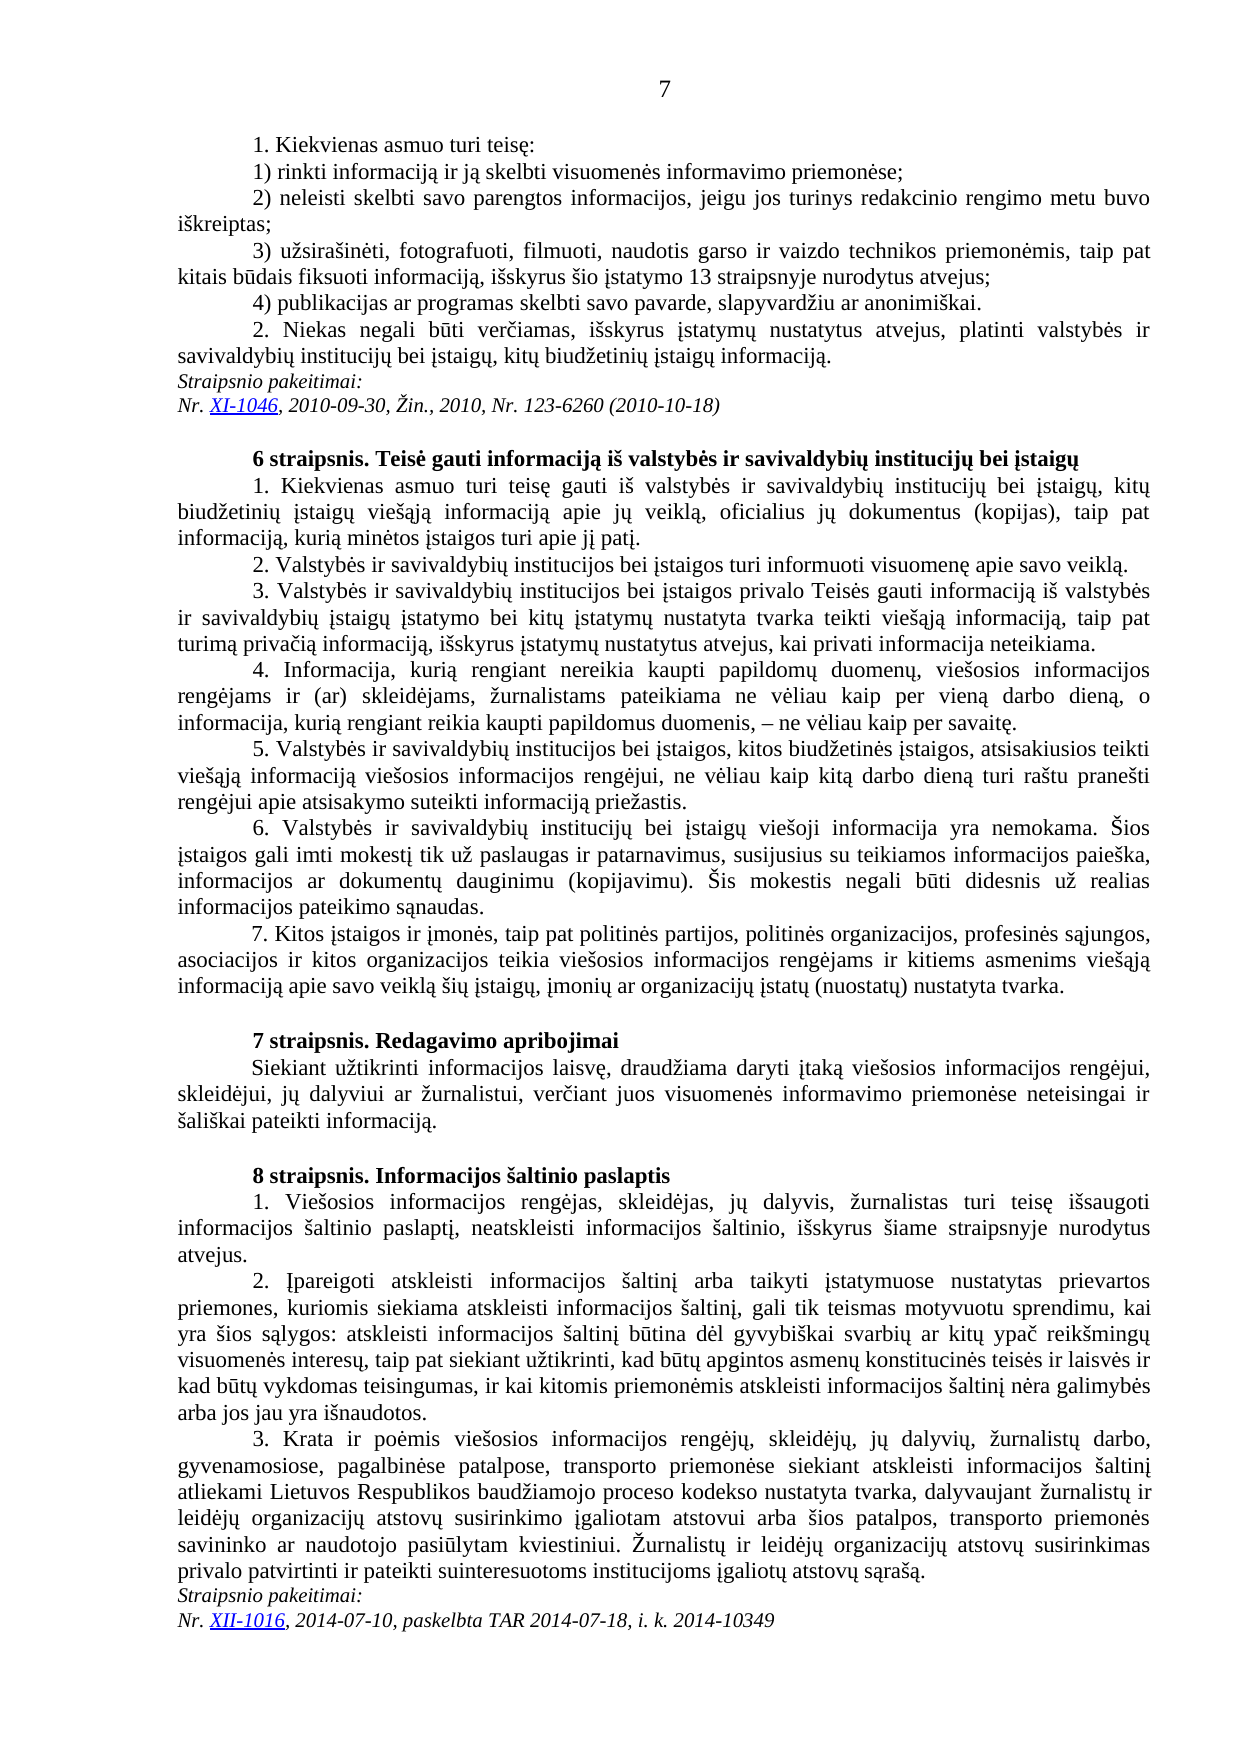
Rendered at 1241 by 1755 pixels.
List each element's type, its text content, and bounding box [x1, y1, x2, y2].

text Nr. XII-1016, 2014-07-10, paskelbta TAR 2014-07-18, i. k. 2014-10349 [177, 1607, 1152, 1632]
text 5. Valstybės ir savivaldybių institucijos bei įstaigos, kitos biudžetinės įstaigos, atsisakiusios teikti viešąją informaciją viešosios informacijos rengėjui, ne vėliau kaip kitą darbo dieną turi raštu pranešti rengėjui apie atsisakymo suteikti informaciją priežastis. [177, 735, 1152, 814]
text Straipsnio pakeitimai: [177, 368, 1152, 393]
text 7 straipsnis. Redagavimo apribojimai [177, 1028, 1152, 1054]
text 7. Kitos įstaigos ir įmonės, taip pat politinės partijos, politinės organizacijos, profesinės sąjungos, asociacijos ir kitos organizacijos teikia viešosios informacijos rengėjams ir kitiems asmenims viešąją informaciją apie savo veiklą šių įstaigų, įmonių ar organizacijų įstatų (nuostatų) nustatyta tvarka. [177, 920, 1152, 999]
text Straipsnio pakeitimai: [177, 1583, 1152, 1607]
text 3. Krata ir poėmis viešosios informacijos rengėjų, skleidėjų, jų dalyvių, žurnalistų darbo, gyvenamosiose, pagalbinėse patalpose, transporto priemonėse siekiant atskleisti informacijos šaltinį atliekami Lietuvos Respublikos baudžiamojo proceso kodekso nustatyta tvarka, dalyvaujant žurnalistų ir leidėjų organizacijų atstovų susirinkimo įgaliotam atstovui arba šios patalpos, transporto priemonės savininko ar naudotojo pasiūlytam kviestiniui. Žurnalistų ir leidėjų organizacijų atstovų susirinkimas privalo patvirtinti ir pateikti suinteresuotoms institucijoms įgaliotų atstovų sąrašą. [177, 1425, 1152, 1583]
text 2. Niekas negali būti verčiamas, išskyrus įstatymų nustatytus atvejus, platinti valstybės ir savivaldybių institucijų bei įstaigų, kitų biudžetinių įstaigų informaciją. [177, 316, 1152, 368]
text 1. Kiekvienas asmuo turi teisę gauti iš valstybės ir savivaldybių institucijų bei įstaigų, kitų biudžetinių įstaigų viešąją informaciją apie jų veiklą, oficialius jų dokumentus (kopijas), taip pat informaciją, kurią minėtos įstaigos turi apie jį patį. [177, 472, 1152, 551]
text 2. Valstybės ir savivaldybių institucijos bei įstaigos turi informuoti visuomenę apie savo veiklą. [177, 551, 1152, 577]
text 6 straipsnis. Teisė gauti informaciją iš valstybės ir savivaldybių institucijų bei įstaigų [252, 445, 1152, 472]
text 2) neleisti skelbti savo parengtos informacijos, jeigu jos turinys redakcinio rengimo metu buvo iškreiptas; [177, 184, 1152, 237]
text 6. Valstybės ir savivaldybių institucijų bei įstaigų viešoji informacija yra nemokama. Šios įstaigos gali imti mokestį tik už paslaugas ir patarnavimus, susijusius su teikiamos informacijos paieška, informacijos ar dokumentų dauginimu (kopijavimu). Šis mokestis negali būti didesnis už realias informacijos pateikimo sąnaudas. [177, 814, 1152, 920]
text 1. Kiekvienas asmuo turi teisę: [177, 131, 1152, 158]
text 1) rinkti informaciją ir ją skelbti visuomenės informavimo priemonėse; [177, 158, 1152, 184]
text 2. Įpareigoti atskleisti informacijos šaltinį arba taikyti įstatymuose nustatytas prievartos priemones, kuriomis siekiama atskleisti informacijos šaltinį, gali tik teismas motyvuotu sprendimu, kai yra šios sąlygos: atskleisti informacijos šaltinį būtina dėl gyvybiškai svarbių ar kitų ypač reikšmingų visuomenės interesų, taip pat siekiant užtikrinti, kad būtų apgintos asmenų konstitucinės teisės ir laisvės ir kad būtų vykdomas teisingumas, ir kai kitomis priemonėmis atskleisti informacijos šaltinį nėra galimybės arba jos jau yra išnaudotos. [177, 1267, 1152, 1425]
text Siekiant užtikrinti informacijos laisvę, draudžiama daryti įtaką viešosios informacijos rengėjui, skleidėjui, jų dalyviui ar žurnalistui, verčiant juos visuomenės informavimo priemonėse neteisingai ir šališkai pateikti informaciją. [177, 1054, 1152, 1133]
text 4. Informacija, kurią rengiant nereikia kaupti papildomų duomenų, viešosios informacijos rengėjams ir (ar) skleidėjams, žurnalistams pateikiama ne vėliau kaip per vieną darbo dieną, o informacija, kurią rengiant reikia kaupti papildomus duomenis, – ne vėliau kaip per savaitę. [177, 656, 1152, 735]
text 3. Valstybės ir savivaldybių institucijos bei įstaigos privalo Teisės gauti informaciją iš valstybės ir savivaldybių įstaigų įstatymo bei kitų įstatymų nustatyta tvarka teikti viešąją informaciją, taip pat turimą privačią informaciją, išskyrus įstatymų nustatytus atvejus, kai privati informacija neteikiama. [177, 577, 1152, 656]
text 4) publikacijas ar programas skelbti savo pavarde, slapyvardžiu ar anonimiškai. [177, 289, 1152, 316]
text 8 straipsnis. Informacijos šaltinio paslaptis [177, 1162, 1152, 1188]
text 1. Viešosios informacijos rengėjas, skleidėjas, jų dalyvis, žurnalistas turi teisę išsaugoti informacijos šaltinio paslaptį, neatskleisti informacijos šaltinio, išskyrus šiame straipsnyje nurodytus atvejus. [177, 1188, 1152, 1267]
text 3) užsirašinėti, fotografuoti, filmuoti, naudotis garso ir vaizdo technikos priemonėmis, taip pat kitais būdais fiksuoti informaciją, išskyrus šio įstatymo 13 straipsnyje nurodytus atvejus; [177, 237, 1152, 289]
text Nr. XI-1046, 2010-09-30, Žin., 2010, Nr. 123-6260 (2010-10-18) [177, 393, 1152, 417]
